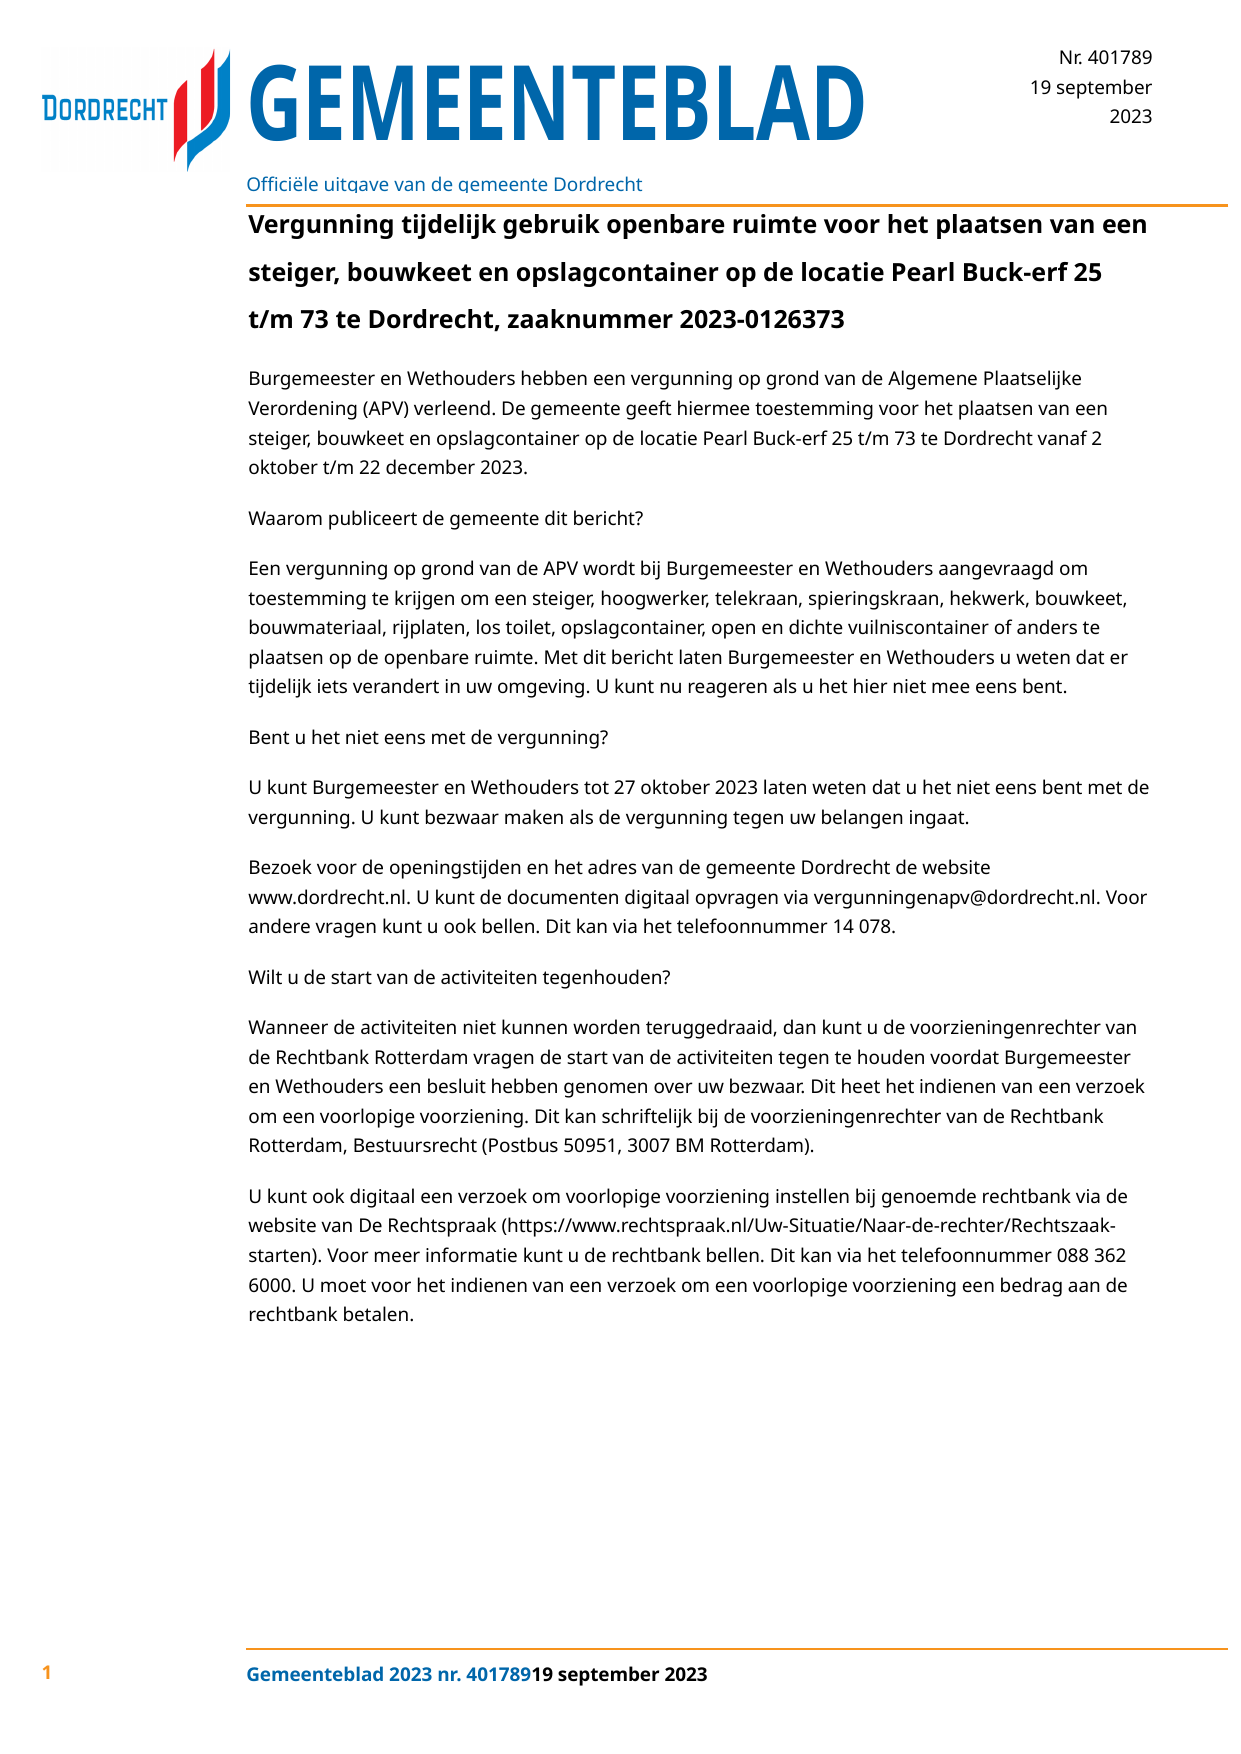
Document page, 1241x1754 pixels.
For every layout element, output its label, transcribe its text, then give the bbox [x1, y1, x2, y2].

text Vergunning tijdelijk gebruik openbare ruimte voor het plaatsen van een steiger, bouwkeet en opslagcontainer op de locatie Pearl Buck-erf 25 t/m 73 te Dordrecht, zaaknummer 2023-0126373 [248, 207, 1152, 336]
text Burgemeester en Wethouders hebben een vergunning op grond van de Algemene Plaatselijke Verordening (APV) verleend. De gemeente geeft hiermee toestemming voor het plaatsen van een steiger, bouwkeet en opslagcontainer op de locatie Pearl Buck-erf 25 t/m 73 te Dordrecht vanaf 2 oktober t/m 22 december 2023. [248, 366, 1152, 480]
text Bent u het niet eens met de vergunning? [248, 724, 1152, 749]
text U kunt Burgemeester en Wethouders tot 27 oktober 2023 laten weten dat u het niet eens bent met de vergunning. U kunt bezwaar maken als de vergunning tegen uw belangen ingaat. [248, 774, 1152, 829]
text Een vergunning op grond van de APV wordt bij Burgemeester en Wethouders aangevraagd om toestemming te krijgen om een steiger, hoogwerker, telekraan, spieringskraan, hekwerk, bouwkeet, bouwmateriaal, rijplaten, los toilet, opslagcontainer, open en dichte vuilniscontainer of anders te plaatsen op de openbare ruimte. Met dit bericht laten Burgemeester en Wethouders u weten dat er tijdelijk iets verandert in uw omgeving. U kunt nu reageren als u het hier niet mee eens bent. [248, 555, 1152, 699]
text Bezoek voor de openingstijden en het adres van de gemeente Dordrecht de website www.dordrecht.nl. U kunt de documenten digitaal opvragen via vergunningenapv@dordrecht.nl. Voor andere vragen kunt u ook bellen. Dit kan via het telefoonnummer 14 078. [248, 854, 1152, 939]
text Waarom publiceert de gemeente dit bericht? [248, 505, 1152, 530]
picture [41, 47, 231, 172]
text Wanneer de activiteiten niet kunnen worden teruggedraaid, dan kunt u de voorzieningenrechter van de Rechtbank Rotterdam vragen de start van de activiteiten tegen te houden voordat Burgemeester en Wethouders een besluit hebben genomen over uw bezwaar. Dit heet het indienen van een verzoek om een voorlopige voorziening. Dit kan schriftelijk bij de voorzieningenrechter van de Rechtbank Rotterdam, Bestuursrecht (Postbus 50951, 3007 BM Rotterdam). [248, 1014, 1152, 1158]
text Wilt u de start van de activiteiten tegenhouden? [248, 964, 1152, 989]
text U kunt ook digitaal een verzoek om voorlopige voorziening instellen bij genoemde rechtbank via de website van De Rechtspraak (https://www.rechtspraak.nl/Uw-Situatie/Naar-de-rechter/Rechtszaak-starten). Voor meer informatie kunt u de rechtbank bellen. Dit kan via het telefoonnummer 088 362 6000. U moet voor het indienen van een verzoek om een voorlopige voorziening een bedrag aan de rechtbank betalen. [248, 1183, 1152, 1327]
